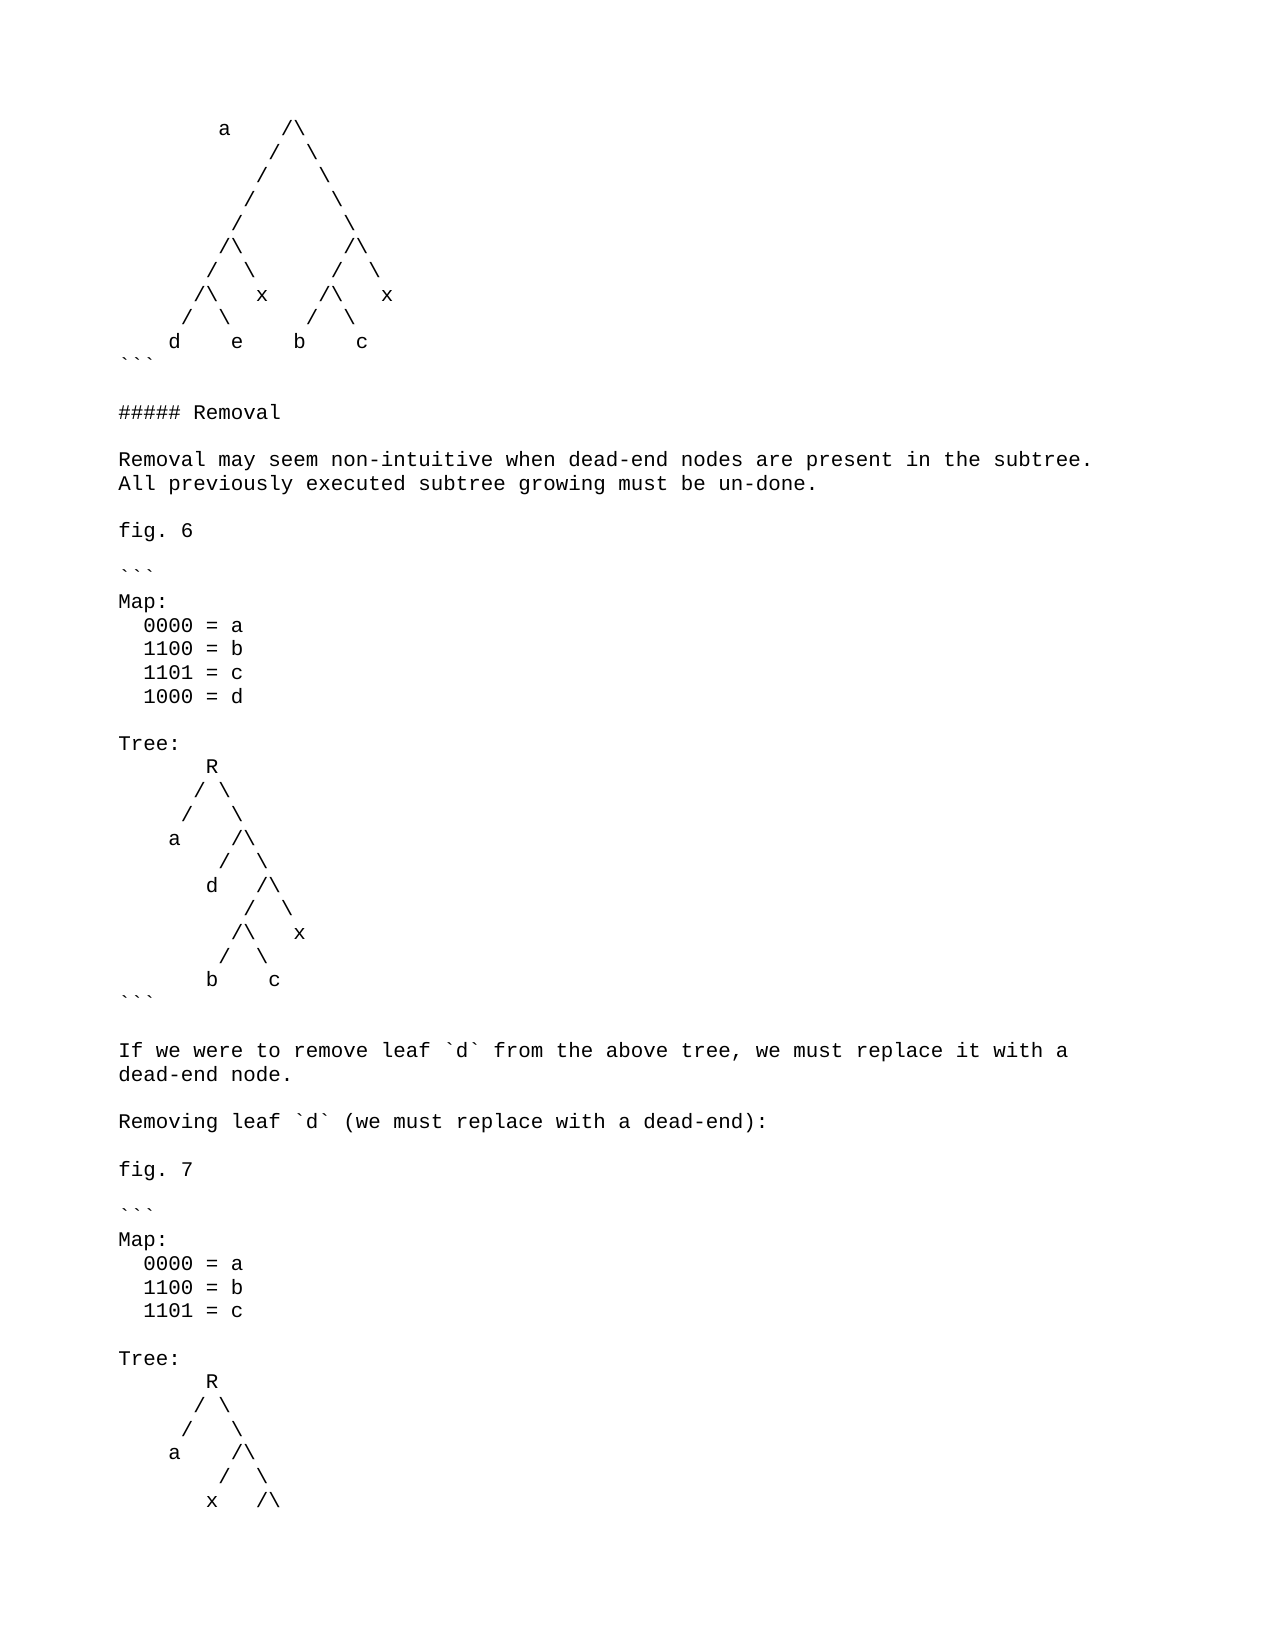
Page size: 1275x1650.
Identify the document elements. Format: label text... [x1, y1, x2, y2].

text /\ /\ [118, 236, 1157, 260]
text / \ / \ [118, 307, 1157, 331]
text Tree: [118, 733, 1157, 757]
text / \ [118, 1419, 1157, 1442]
text / \ [118, 946, 1157, 969]
text / \ [118, 142, 1157, 165]
text b c [118, 969, 1157, 993]
text Map: [118, 1229, 1157, 1253]
text If we were to remove leaf `d` from the above tree, we must replace it with a [118, 1040, 1157, 1064]
text / \ [118, 780, 1157, 804]
text R [118, 1371, 1157, 1395]
text All previously executed subtree growing must be un-done. [118, 473, 1157, 496]
text 1101 = c [118, 1300, 1157, 1324]
text ``` [118, 1206, 1157, 1229]
text / \ [118, 851, 1157, 875]
text ``` [118, 354, 1157, 378]
text / \ [118, 213, 1157, 236]
text fig. 7 [118, 1158, 1157, 1182]
text fig. 6 [118, 520, 1157, 544]
text / \ [118, 898, 1157, 922]
text / \ / \ [118, 260, 1157, 284]
text x /\ [118, 1489, 1157, 1513]
text Removal may seem non-intuitive when dead-end nodes are present in the subtree. [118, 449, 1157, 473]
text / \ [118, 804, 1157, 827]
text a /\ [118, 827, 1157, 851]
text 1101 = c [118, 662, 1157, 686]
text Map: [118, 591, 1157, 615]
text a /\ [118, 1442, 1157, 1466]
text / \ [118, 1466, 1157, 1489]
text / \ [118, 189, 1157, 213]
text / \ [118, 165, 1157, 189]
text 1000 = d [118, 686, 1157, 709]
text Removing leaf `d` (we must replace with a dead-end): [118, 1111, 1157, 1135]
text ``` [118, 993, 1157, 1017]
text ``` [118, 567, 1157, 591]
text d /\ [118, 875, 1157, 898]
text 1100 = b [118, 1277, 1157, 1300]
text R [118, 757, 1157, 780]
text dead-end node. [118, 1064, 1157, 1088]
text /\ x [118, 922, 1157, 946]
text ##### Removal [118, 402, 1157, 426]
text 0000 = a [118, 615, 1157, 638]
text d e b c [118, 331, 1157, 354]
text 1100 = b [118, 638, 1157, 662]
text /\ x /\ x [118, 284, 1157, 307]
text a /\ [118, 118, 1157, 142]
text Tree: [118, 1348, 1157, 1371]
text / \ [118, 1395, 1157, 1419]
text 0000 = a [118, 1253, 1157, 1277]
